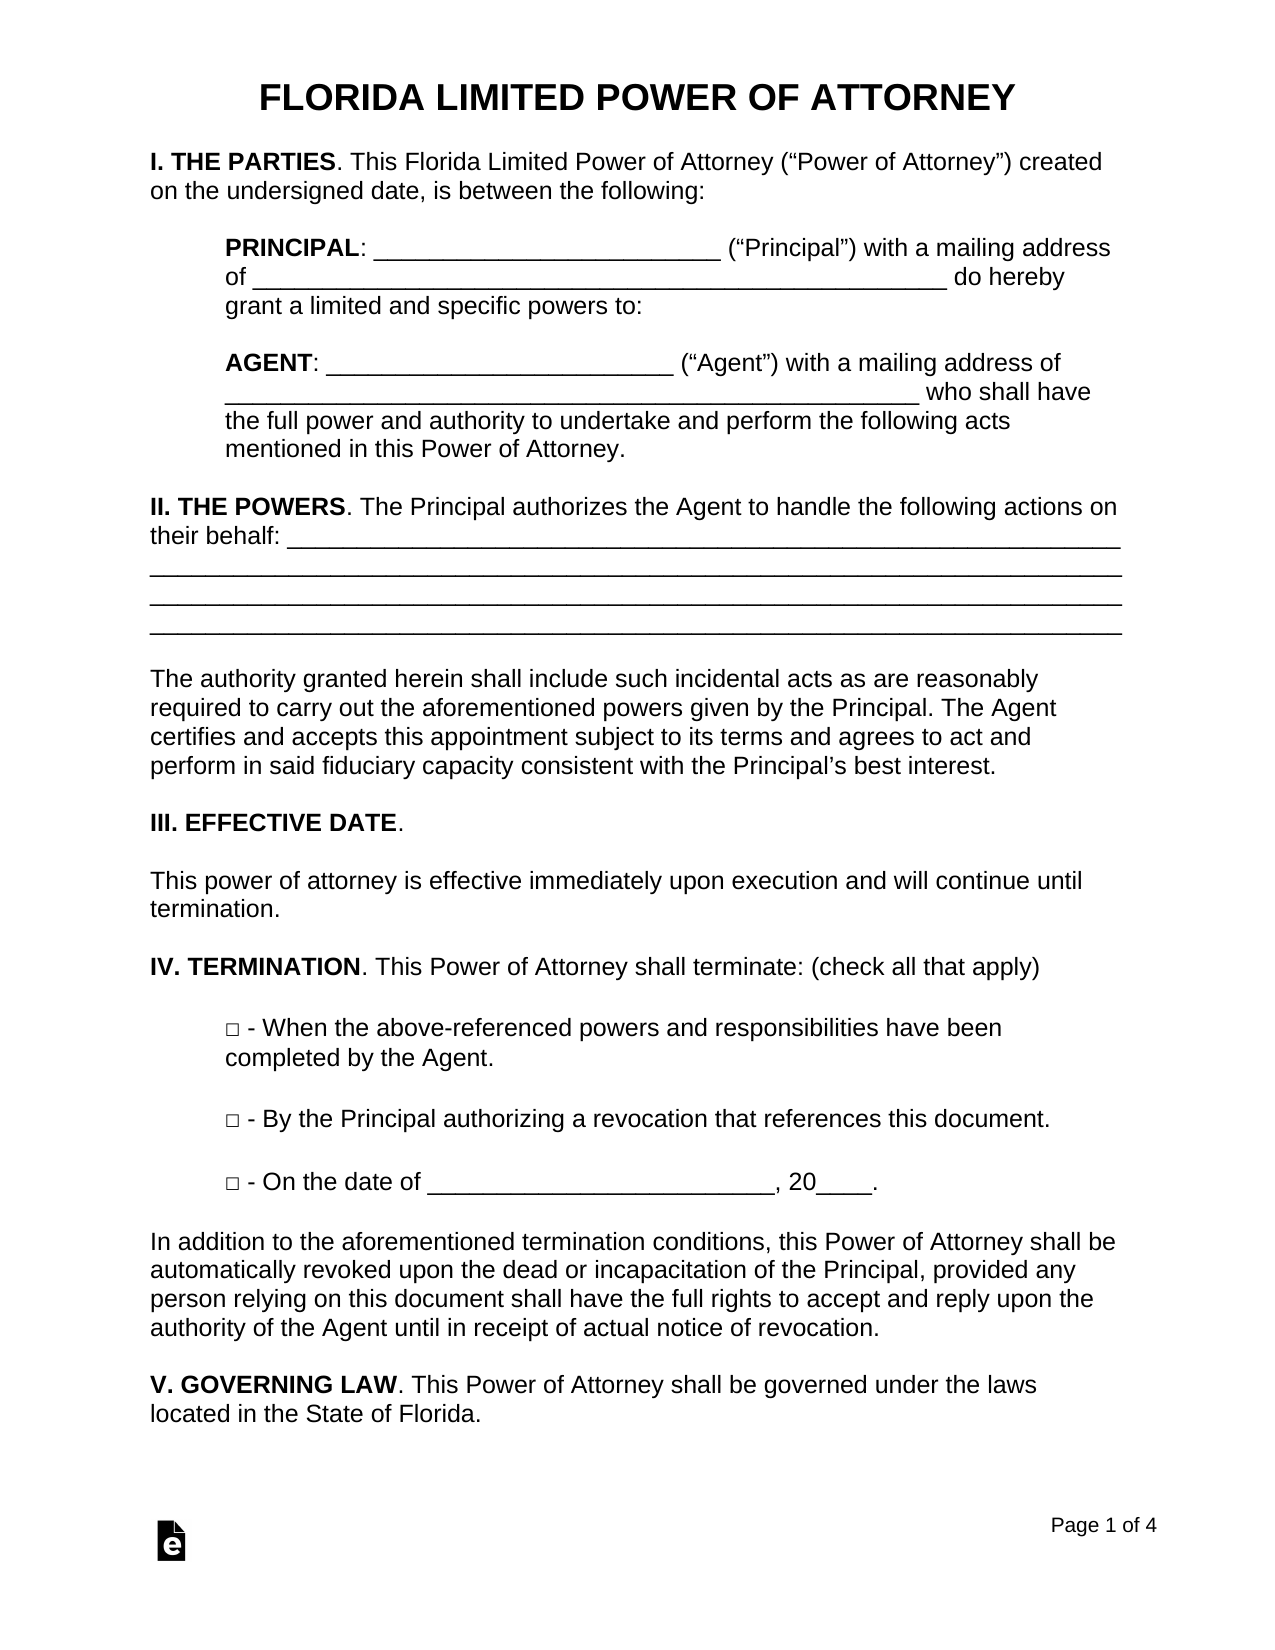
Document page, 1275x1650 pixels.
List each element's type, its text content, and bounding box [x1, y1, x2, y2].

text ☐ - On the date of _________________________, 20____. [225, 1164, 1125, 1198]
text PRINCIPAL: _________________________ (“Principal”) with a mailing address of __________________________________________________ do hereby grant a limited and specific powers to: [225, 233, 1125, 319]
text I. THE PARTIES. This Florida Limited Power of Attorney (“Power of Attorney”) created on the undersigned date, is between the following: [150, 147, 1125, 204]
text In addition to the aforementioned termination conditions, this Power of Attorney shall be automatically revoked upon the dead or incapacitation of the Principal, provided any person relying on this document shall have the full rights to accept and reply upon the authority of the Agent until in receipt of actual notice of revocation. [150, 1227, 1125, 1342]
text II. THE POWERS. The Principal authorizes the Agent to handle the following actions on their behalf: ____________________________________________________________ [150, 492, 1125, 549]
text The authority granted herein shall include such incidental acts as are reasonably required to carry out the aforementioned powers given by the Principal. The Agent certifies and accepts this appointment subject to its terms and agrees to act and perform in said fiduciary capacity consistent with the Principal’s best interest. [150, 664, 1125, 779]
text III. EFFECTIVE DATE. [150, 808, 1125, 837]
text IV. TERMINATION. This Power of Attorney shall terminate: (check all that apply) [150, 952, 1125, 981]
text AGENT: _________________________ (“Agent”) with a mailing address of __________________________________________________ who shall have the full power and authority to undertake and perform the following acts mentioned in this Power of Attorney. [225, 348, 1125, 463]
text __________________________________________________________________________________________________________________________________________________________________________________________________________________ [150, 549, 1125, 636]
text FLORIDA LIMITED POWER OF ATTORNEY [150, 75, 1125, 118]
text This power of attorney is effective immediately upon execution and will continue until termination. [150, 866, 1125, 923]
text ☐ - When the above-referenced powers and responsibilities have been completed by the Agent. [225, 1009, 1125, 1072]
text ☐ - By the Principal authorizing a revocation that references this document. [225, 1101, 1125, 1135]
text V. GOVERNING LAW. This Power of Attorney shall be governed under the laws located in the State of Florida. [150, 1370, 1125, 1428]
